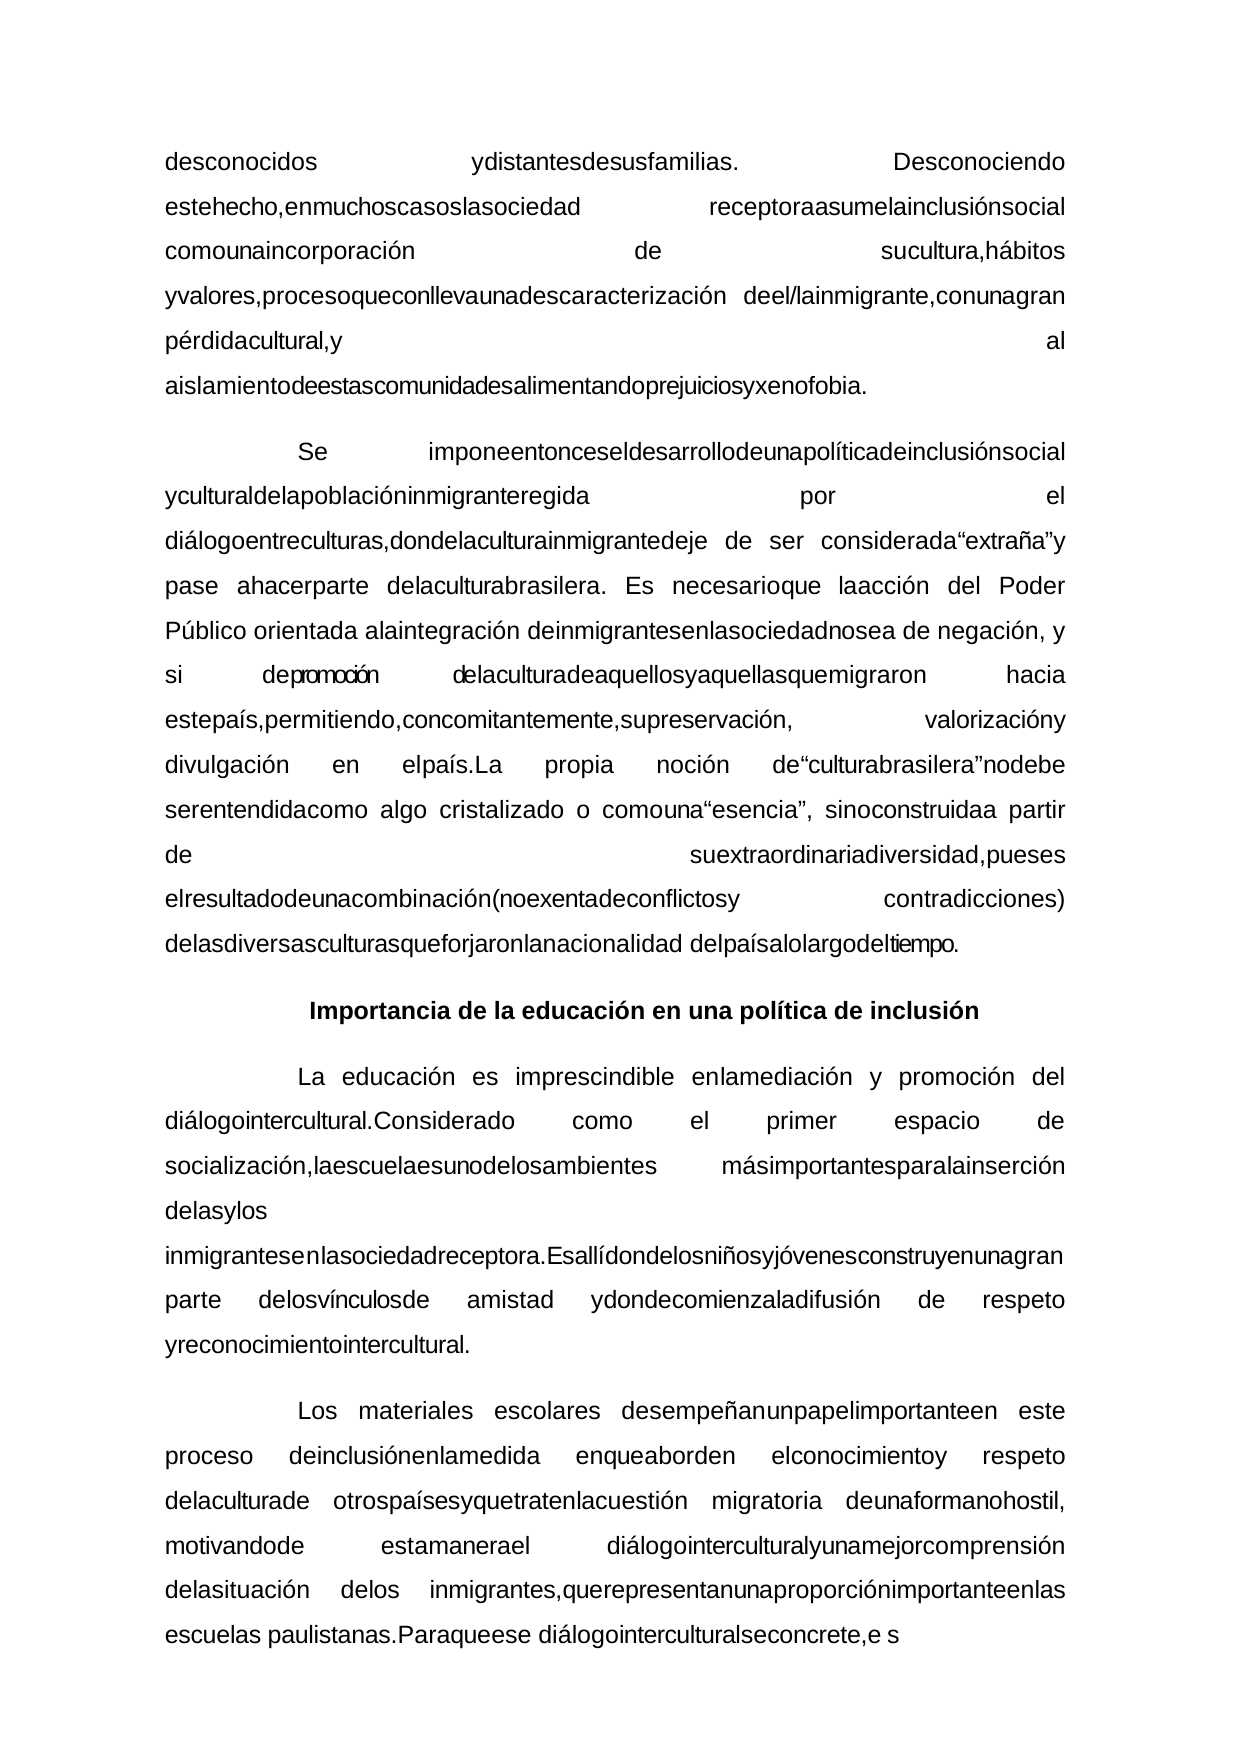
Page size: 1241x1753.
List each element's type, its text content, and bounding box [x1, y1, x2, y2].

subtitle Importancia de la educación en una política de inclusión [309, 996, 1078, 1025]
text La educación es imprescindible enlamediación y promoción del diálogointercultural.Considerado como el primer espacio de socialización,laescuelaesunodelosambientes másimportantesparalainserción delasylos inmigrantesenlasociedadreceptora.Esallídondelosniñosyjóvenesconstruyenunagran parte delosvínculosde amistad ydondecomienzaladifusión de respeto yreconocimientointercultural. [164, 1062, 1066, 1359]
text Los materiales escolares desempeñanunpapelimportanteen este proceso deinclusiónenlamedida enqueaborden elconocimientoy respeto delaculturade otrospaísesyquetratenlacuestión migratoria deunaformanohostil, motivandode estamanerael diálogointerculturalyunamejorcomprensión delasituación delos inmigrantes,querepresentanunaproporciónimportanteenlas escuelas paulistanas.Paraqueese diálogointerculturalseconcrete,es [164, 1396, 1066, 1649]
text Se imponeentonceseldesarrollodeunapolíticadeinclusiónsocial yculturaldelapoblacióninmigranteregida por el diálogoentreculturas,dondelaculturainmigrantedeje de ser considerada“extraña”y pase ahacerparte delaculturabrasilera. Es necesarioque laacción del Poder Público orientada alaintegración deinmigrantesenlasociedadnosea de negación, y si depromoción delaculturadeaquellosyaquellasquemigraron hacia estepaís,permitiendo,concomitantemente,supreservación, valorizacióny divulgación en elpaís.La propia noción de“culturabrasilera”nodebe serentendidacomo algo cristalizado o comouna“esencia”, sinoconstruidaa partir de suextraordinariadiversidad,pueses elresultadodeunacombinación(noexentadeconflictosy contradicciones) delasdiversasculturasqueforjaronlanacionalidad delpaísalolargodeltiempo. [164, 436, 1066, 958]
text desconocidos ydistantesdesusfamilias. Desconociendo estehecho,enmuchoscasoslasociedad receptoraasumelainclusiónsocial comounaincorporación de sucultura,hábitos yvalores,procesoqueconllevaunadescaracterización deel/lainmigrante,conunagran pérdidacultural,y al aislamientodeestascomunidadesalimentandoprejuiciosyxenofobia. [164, 147, 1066, 399]
